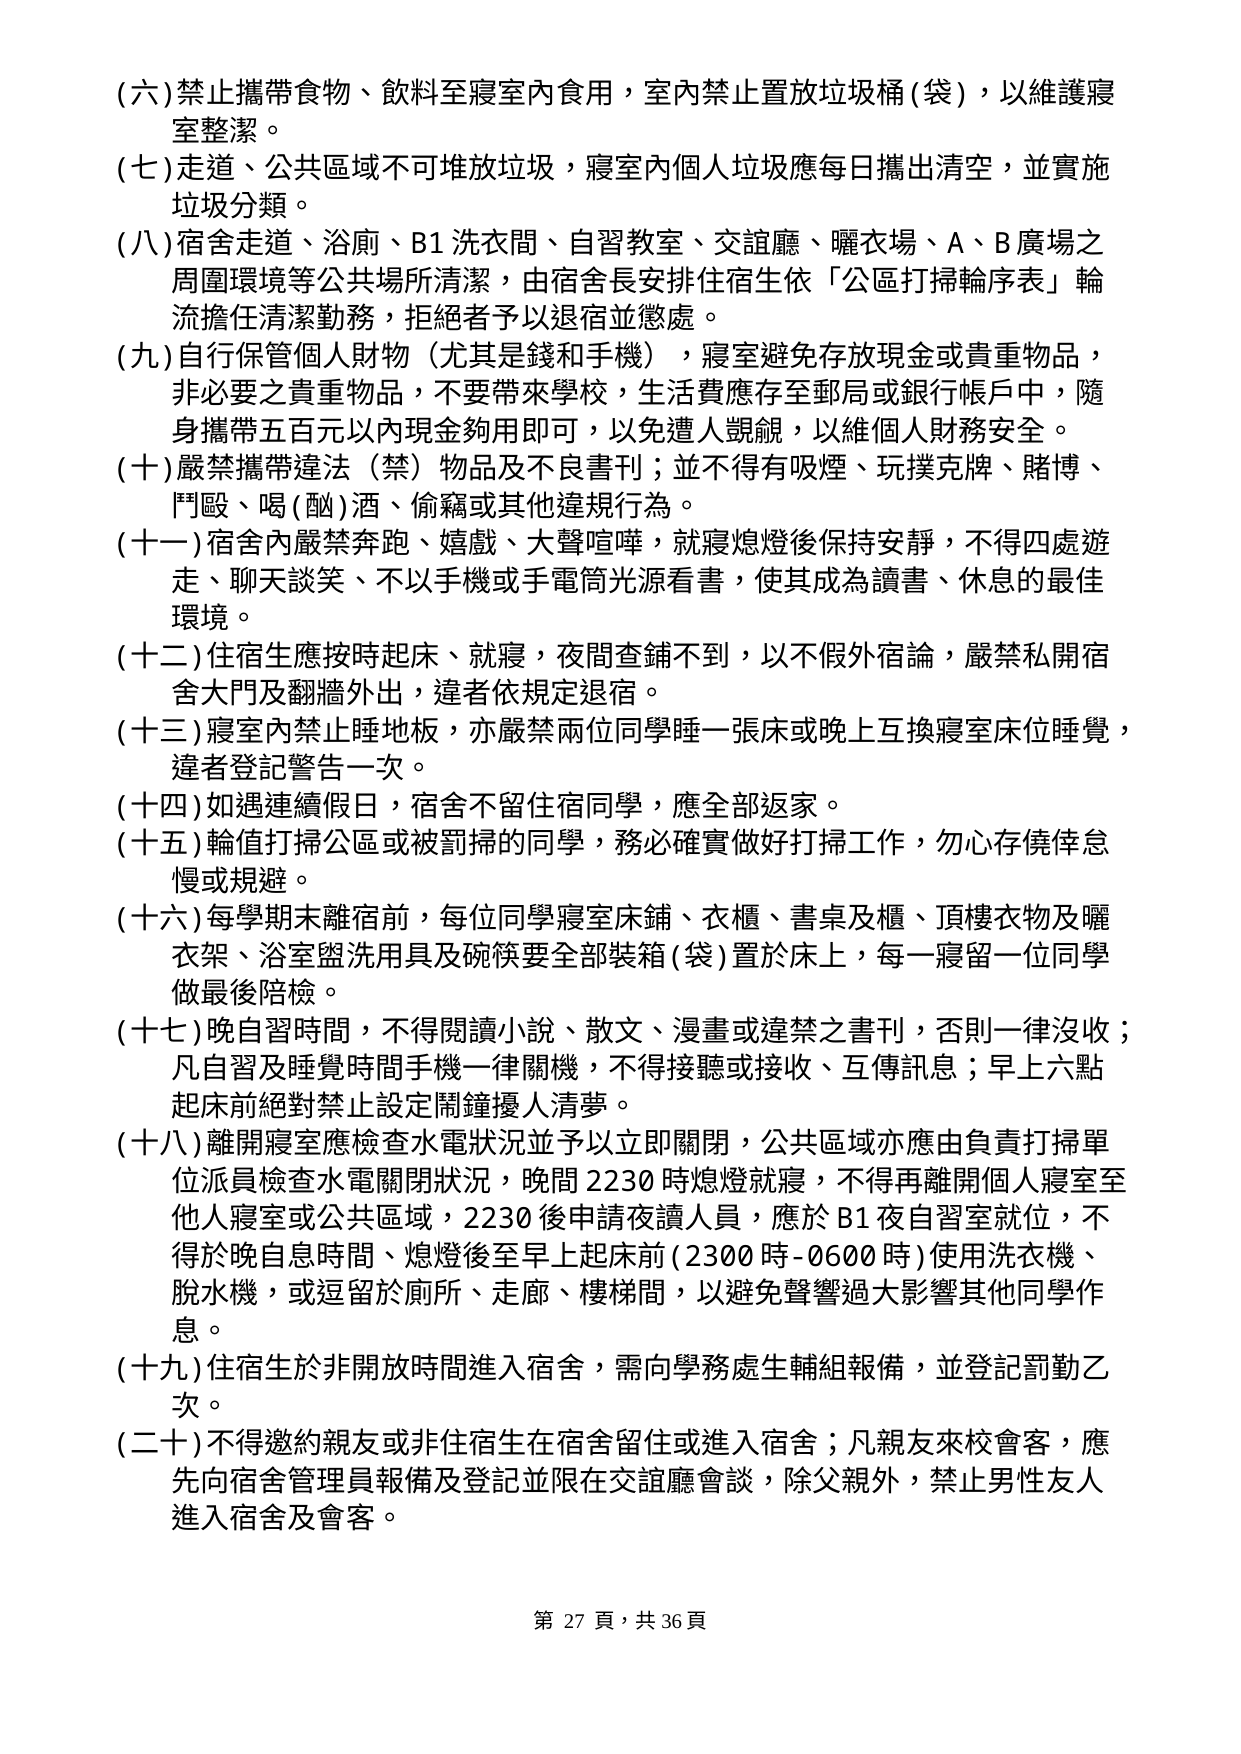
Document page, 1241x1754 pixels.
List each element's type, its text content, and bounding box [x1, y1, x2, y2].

text (十九)住宿生於非開放時間進入宿舍，需向學務處生輔組報備，並登記罰勤乙次。 [112, 1349, 1128, 1424]
text (十七)晚自習時間，不得閱讀小說、散文、漫畫或違禁之書刊，否則一律沒收；凡自習及睡覺時間手機一律關機，不得接聽或接收、互傳訊息；早上六點起床前絕對禁止設定鬧鐘擾人清夢。 [112, 1011, 1128, 1124]
text (七)走道、公共區域不可堆放垃圾，寢室內個人垃圾應每日攜出清空，並實施垃圾分類。 [112, 149, 1128, 224]
text (十五)輪值打掃公區或被罰掃的同學，務必確實做好打掃工作，勿心存僥倖怠慢或規避。 [112, 824, 1128, 899]
text (十四)如遇連續假日，宿舍不留住宿同學，應全部返家。 [112, 786, 1128, 824]
text (八)宿舍走道、浴廁、B1洗衣間、自習教室、交誼廳、曬衣場、A、B廣場之周圍環境等公共場所清潔，由宿舍長安排住宿生依「公區打掃輪序表」輪流擔任清潔勤務，拒絕者予以退宿並懲處。 [112, 224, 1128, 336]
text (六)禁止攜帶食物、飲料至寢室內食用，室內禁止置放垃圾桶(袋)，以維護寢室整潔。 [112, 74, 1128, 149]
text (十)嚴禁攜帶違法（禁）物品及不良書刊；並不得有吸煙、玩撲克牌、賭博、鬥毆、喝(酗)酒、偷竊或其他違規行為。 [112, 449, 1128, 524]
text (十二)住宿生應按時起床、就寢，夜間查鋪不到，以不假外宿論，嚴禁私開宿舍大門及翻牆外出，違者依規定退宿。 [112, 636, 1128, 711]
text (十六)每學期末離宿前，每位同學寢室床鋪、衣櫃、書桌及櫃、頂樓衣物及曬衣架、浴室盥洗用具及碗筷要全部裝箱(袋)置於床上，每一寢留一位同學做最後陪檢。 [112, 899, 1128, 1011]
text (十三)寢室內禁止睡地板，亦嚴禁兩位同學睡一張床或晚上互換寢室床位睡覺，違者登記警告一次。 [112, 711, 1128, 786]
text (九)自行保管個人財物（尤其是錢和手機），寢室避免存放現金或貴重物品，非必要之貴重物品，不要帶來學校，生活費應存至郵局或銀行帳戶中，隨身攜帶五百元以內現金夠用即可，以免遭人覬覦，以維個人財務安全。 [112, 336, 1128, 449]
text (十八)離開寢室應檢查水電狀況並予以立即關閉，公共區域亦應由負責打掃單位派員檢查水電關閉狀況，晚間2230時熄燈就寢，不得再離開個人寢室至他人寢室或公共區域，2230後申請夜讀人員，應於B1夜自習室就位，不得於晚自息時間、熄燈後至早上起床前(2300時-0600時)使用洗衣機、脫水機，或逗留於廁所、走廊、樓梯間，以避免聲響過大影響其他同學作息。 [112, 1124, 1128, 1349]
text (二十)不得邀約親友或非住宿生在宿舍留住或進入宿舍；凡親友來校會客，應先向宿舍管理員報備及登記並限在交誼廳會談，除父親外，禁止男性友人進入宿舍及會客。 [112, 1424, 1128, 1536]
text (十一)宿舍內嚴禁奔跑、嬉戲、大聲喧嘩，就寢熄燈後保持安靜，不得四處遊走、聊天談笑、不以手機或手電筒光源看書，使其成為讀書、休息的最佳環境。 [112, 524, 1128, 636]
